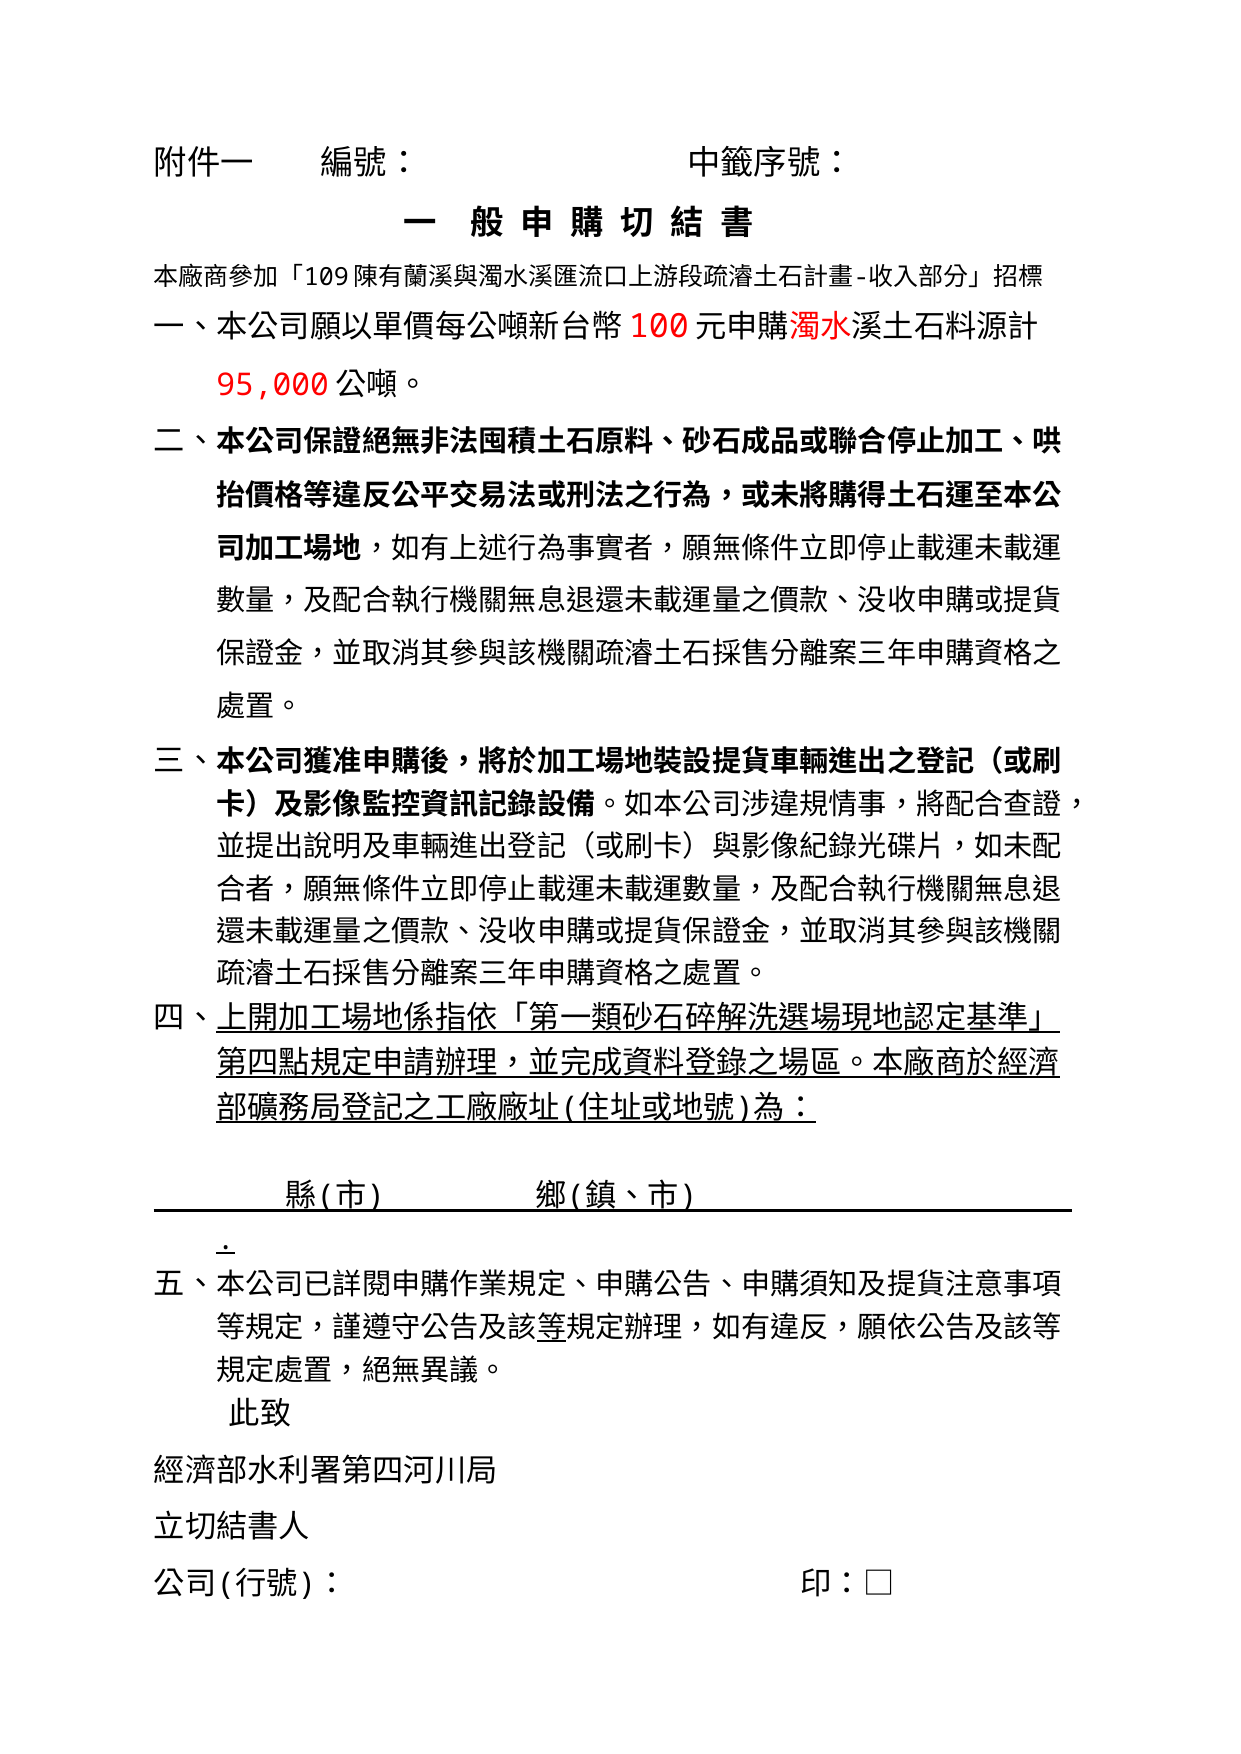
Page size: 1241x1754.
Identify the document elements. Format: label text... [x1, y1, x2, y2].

text 縣(市) 鄉(鎮、市) . [153, 1171, 1087, 1258]
text 公司(行號)： 印：□ [153, 1558, 1087, 1603]
text 經濟部水利署第四河川局 [153, 1445, 1087, 1490]
text 四、上開加工場地係指依「第一類砂石碎解洗選場現地認定基準」第四點規定申請辦理，並完成資料登錄之場區。本廠商於經濟部礦務局登記之工廠廠址(住址或地號)為： [153, 992, 1087, 1128]
text 此致 [153, 1388, 1087, 1434]
text 立切結書人 [153, 1502, 1087, 1547]
text 本廠商參加「109陳有蘭溪與濁水溪匯流口上游段疏濬土石計畫-收入部分」招標 [153, 256, 1087, 292]
text 五、本公司已詳閱申購作業規定、申購公告、申購須知及提貨注意事項等規定，謹遵守公告及該等規定辦理，如有違反，願依公告及該等規定處置，絕無異議。 [153, 1258, 1087, 1388]
text 二、本公司保證絕無非法囤積土石原料、砂石成品或聯合停止加工、哄抬價格等違反公平交易法或刑法之行為，或未將購得土石運至本公司加工場地，如有上述行為事實者，願無條件立即停止載運未載運數量，及配合執行機關無息退還未載運量之價款、没收申購或提貨保證金，並取消其參與該機關疏濬土石採售分離案三年申購資格之處置。 [153, 416, 1087, 725]
text 一 般 申 購 切 結 書 [153, 196, 1087, 244]
text 附件一 編號： 中籤序號： [153, 136, 1087, 184]
text 三、本公司獲准申購後，將於加工場地裝設提貨車輛進出之登記（或刷卡）及影像監控資訊記錄設備。如本公司涉違規情事，將配合查證，並提出說明及車輛進出登記（或刷卡）與影像紀錄光碟片，如未配合者，願無條件立即停止載運未載運數量，及配合執行機關無息退還未載運量之價款、没收申購或提貨保證金，並取消其參與該機關疏濬土石採售分離案三年申購資格之處置。 [153, 735, 1087, 992]
text 一、本公司願以單價每公噸新台幣100元申購濁水溪土石料源計95,000公噸。 [153, 302, 1087, 404]
